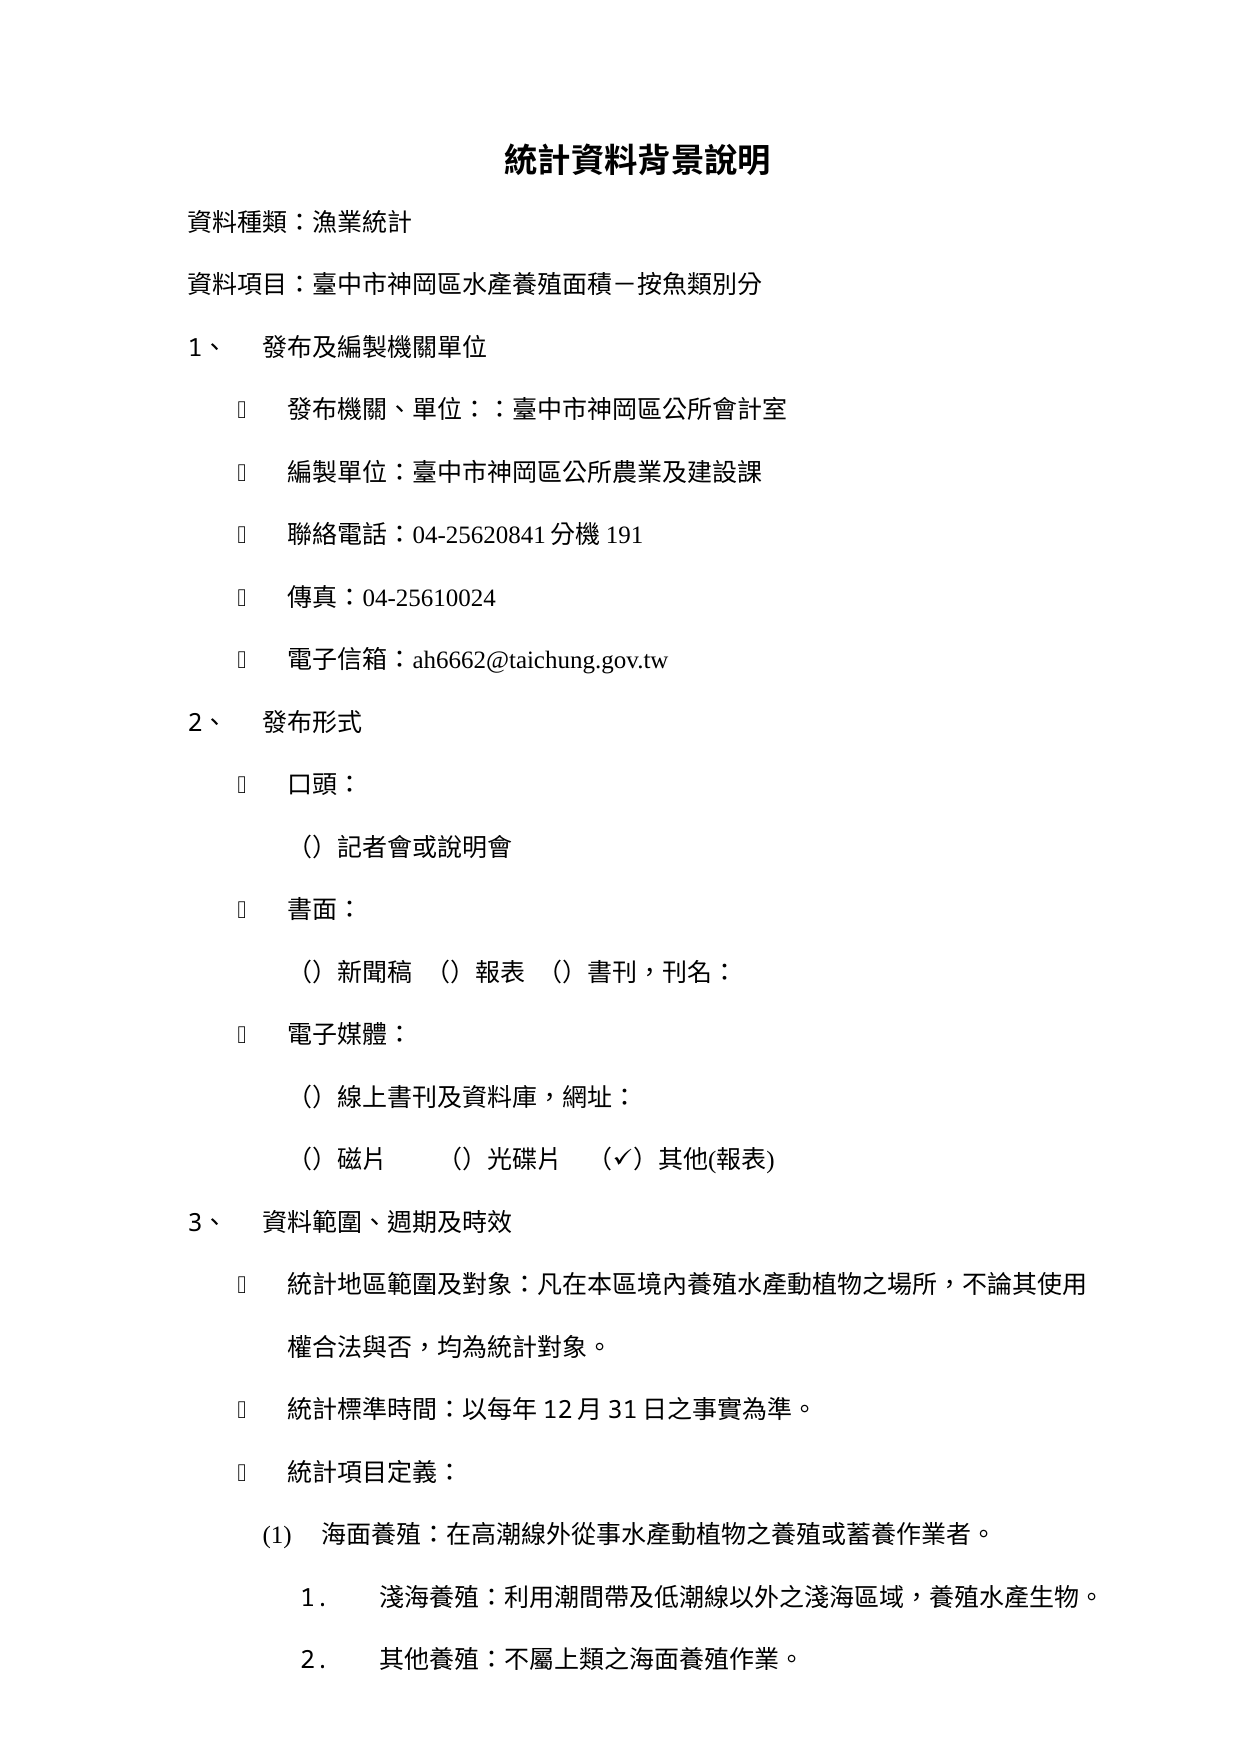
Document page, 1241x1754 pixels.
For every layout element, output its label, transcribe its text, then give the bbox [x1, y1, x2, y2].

list 其他養殖：不屬上類之海面養殖作業。 [300, 1616, 1087, 1679]
list 書面： [237, 866, 1087, 929]
list 發布機關、單位：：臺中市神岡區公所會計室 [237, 366, 1087, 429]
text （）新聞稿 （）報表 （）書刊，刊名： [187, 929, 1087, 991]
text （）記者會或說明會 [187, 804, 1087, 866]
list 聯絡電話：04-25620841分機191 [237, 491, 1087, 554]
text （）磁片 （）光碟片 （）其他(報表) [187, 1116, 1087, 1179]
list 發布形式 [187, 679, 1087, 741]
list 編製單位：臺中市神岡區公所農業及建設課 [237, 429, 1087, 491]
list 傳真：04-25610024 [237, 554, 1087, 616]
list 淺海養殖：利用潮間帶及低潮線以外之淺海區域，養殖水產生物。 [300, 1554, 1087, 1616]
list 統計標準時間：以每年12月31日之事實為準。 [237, 1366, 1087, 1429]
list 發布及編製機關單位 [187, 304, 1087, 366]
text （）線上書刊及資料庫，網址： [187, 1054, 1087, 1116]
list 口頭： [237, 741, 1087, 804]
list 電子媒體： [237, 991, 1087, 1054]
text 資料種類：漁業統計 [187, 179, 1087, 241]
text 統計資料背景說明 [187, 116, 1087, 179]
list 統計項目定義： [237, 1429, 1087, 1491]
list 資料範圍、週期及時效 [187, 1179, 1087, 1241]
list 海面養殖：在高潮線外從事水產動植物之養殖或蓄養作業者。 [262, 1491, 1087, 1554]
list 電子信箱：ah6662@taichung.gov.tw [237, 616, 1087, 679]
text 資料項目：臺中市神岡區水產養殖面積－按魚類別分 [187, 241, 1087, 304]
list 統計地區範圍及對象：凡在本區境內養殖水產動植物之場所，不論其使用權合法與否，均為統計對象。 [237, 1241, 1087, 1366]
